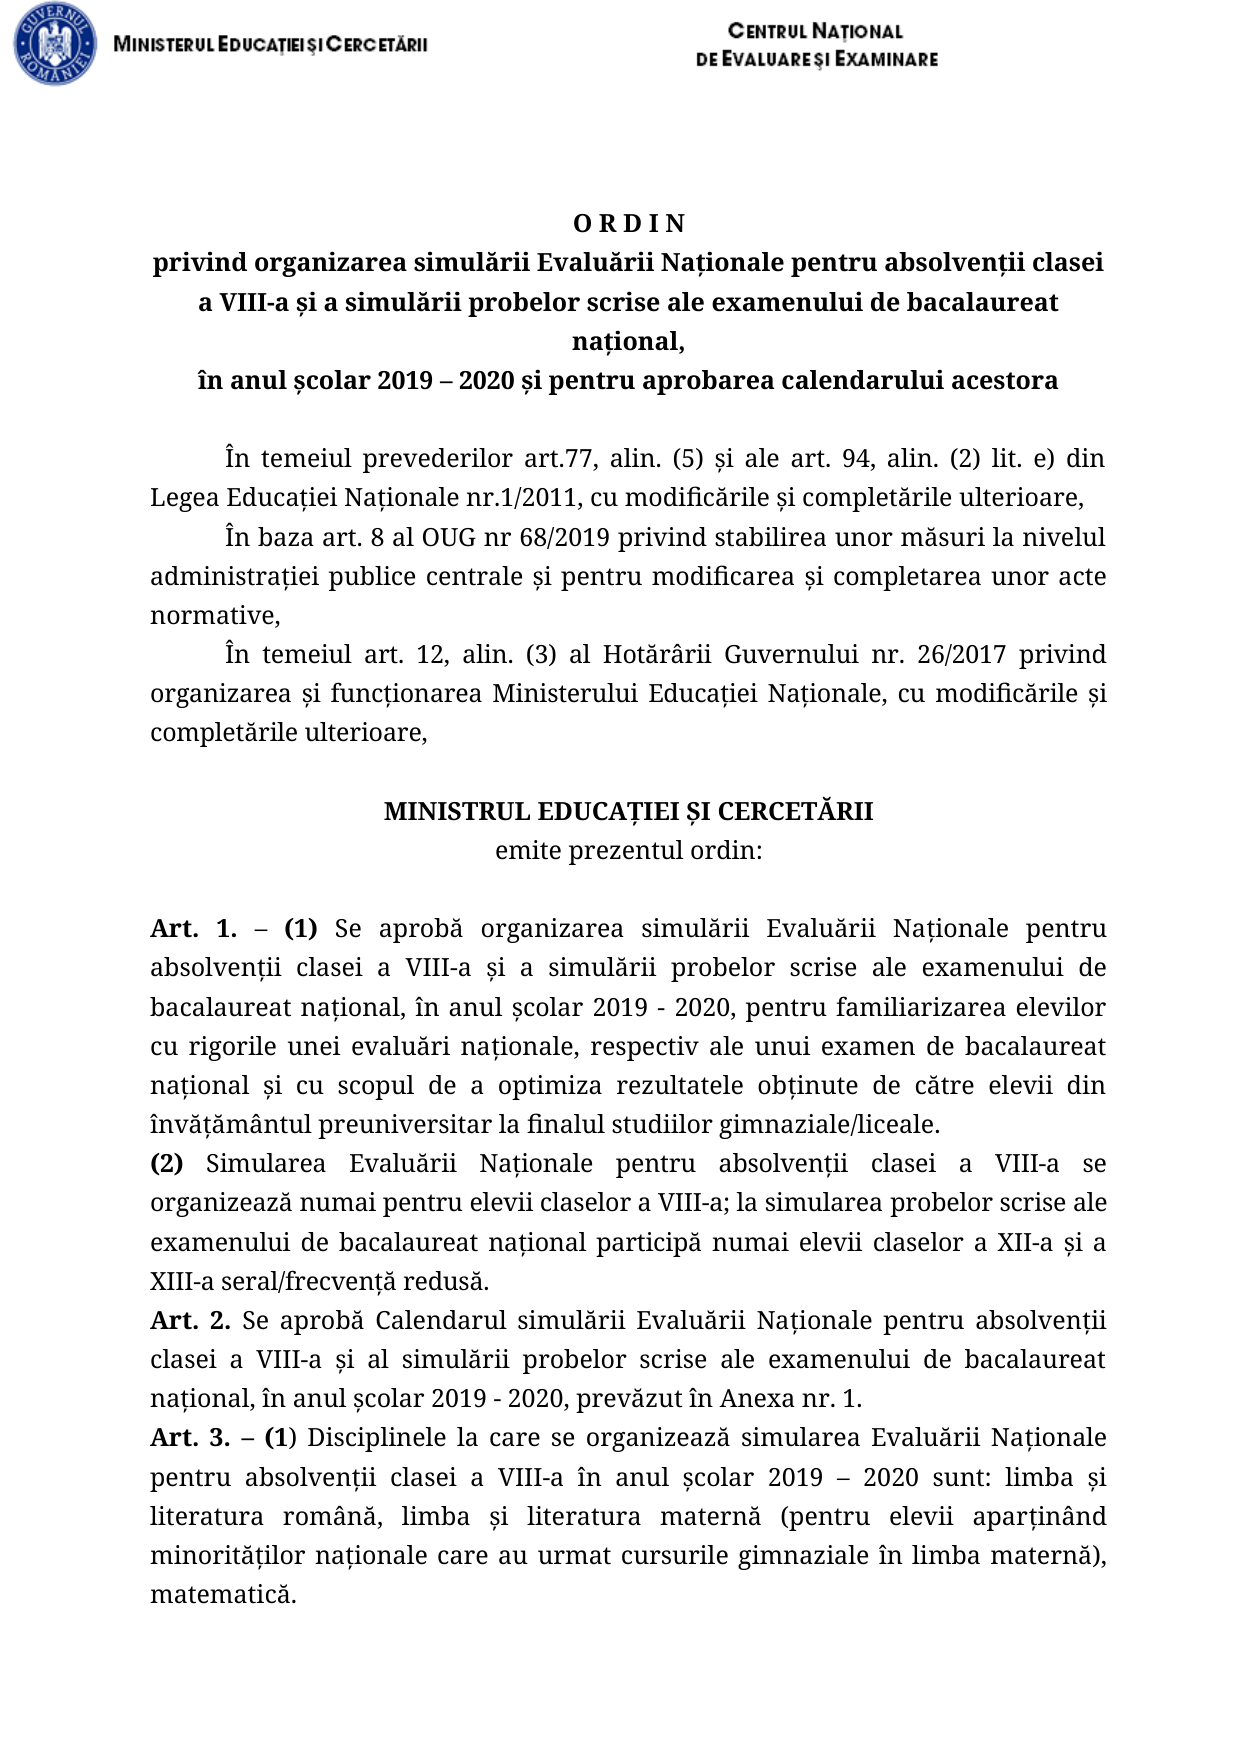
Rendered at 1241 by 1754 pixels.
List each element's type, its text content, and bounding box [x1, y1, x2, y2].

text MINISTRUL EDUCAŢIEI ȘI CERCETĂRII [150, 793, 1107, 827]
text Art. 3. – (1) Disciplinele la care se organizează simularea Evaluării Naționale pentru absolvenții clasei a VIII-a în anul școlar 2019 – 2020 sunt: limba și literatura română, limba și literatura maternă (pentru elevii aparținând minorităților naționale care au urmat cursurile gimnaziale în limba maternă), matematică. [150, 1420, 1107, 1611]
text în anul școlar 2019 – 2020 și pentru aprobarea calendarului acestora [150, 362, 1107, 397]
text Art. 2. Se aprobă Calendarul simulării Evaluării Naționale pentru absolvenții clasei a VIII-a și al simulării probelor scrise ale examenului de bacalaureat național, în anul școlar 2019 - 2020, prevăzut în Anexa nr. 1. [150, 1302, 1107, 1415]
picture [0, 0, 945, 91]
text privind organizarea simulării Evaluării Naționale pentru absolvenții clasei a VIII-a și a simulării probelor scrise ale examenului de bacalaureat național, [150, 245, 1107, 357]
text În temeiul prevederilor art.77, alin. (5) și ale art. 94, alin. (2) lit. e) din Legea Educaţiei Naţionale nr.1/2011, cu modificările și completările ulterioare, [150, 441, 1107, 514]
text În temeiul art. 12, alin. (3) al Hotărârii Guvernului nr. 26/2017 privind organizarea și funcționarea Ministerului Educației Naționale, cu modificările și completările ulterioare, [150, 637, 1107, 749]
text Art. 1. – (1) Se aprobă organizarea simulării Evaluării Naționale pentru absolvenții clasei a VIII-a și a simulării probelor scrise ale examenului de bacalaureat național, în anul școlar 2019 - 2020, pentru familiarizarea elevilor cu rigorile unei evaluări naționale, respectiv ale unui examen de bacalaureat național și cu scopul de a optimiza rezultatele obținute de către elevii din învățământul preuniversitar la finalul studiilor gimnaziale/liceale. [150, 911, 1107, 1141]
text (2) Simularea Evaluării Naționale pentru absolvenții clasei a VIII-a se organizează numai pentru elevii claselor a VIII-a; la simularea probelor scrise ale examenului de bacalaureat național participă numai elevii claselor a XII-a şi a XIII-a seral/frecvenţă redusă. [150, 1146, 1107, 1297]
text emite prezentul ordin: [150, 832, 1107, 867]
text O R D I N [150, 206, 1107, 240]
text În baza art. 8 al OUG nr 68/2019 privind stabilirea unor măsuri la nivelul administrației publice centrale și pentru modificarea și completarea unor acte normative, [150, 519, 1107, 632]
